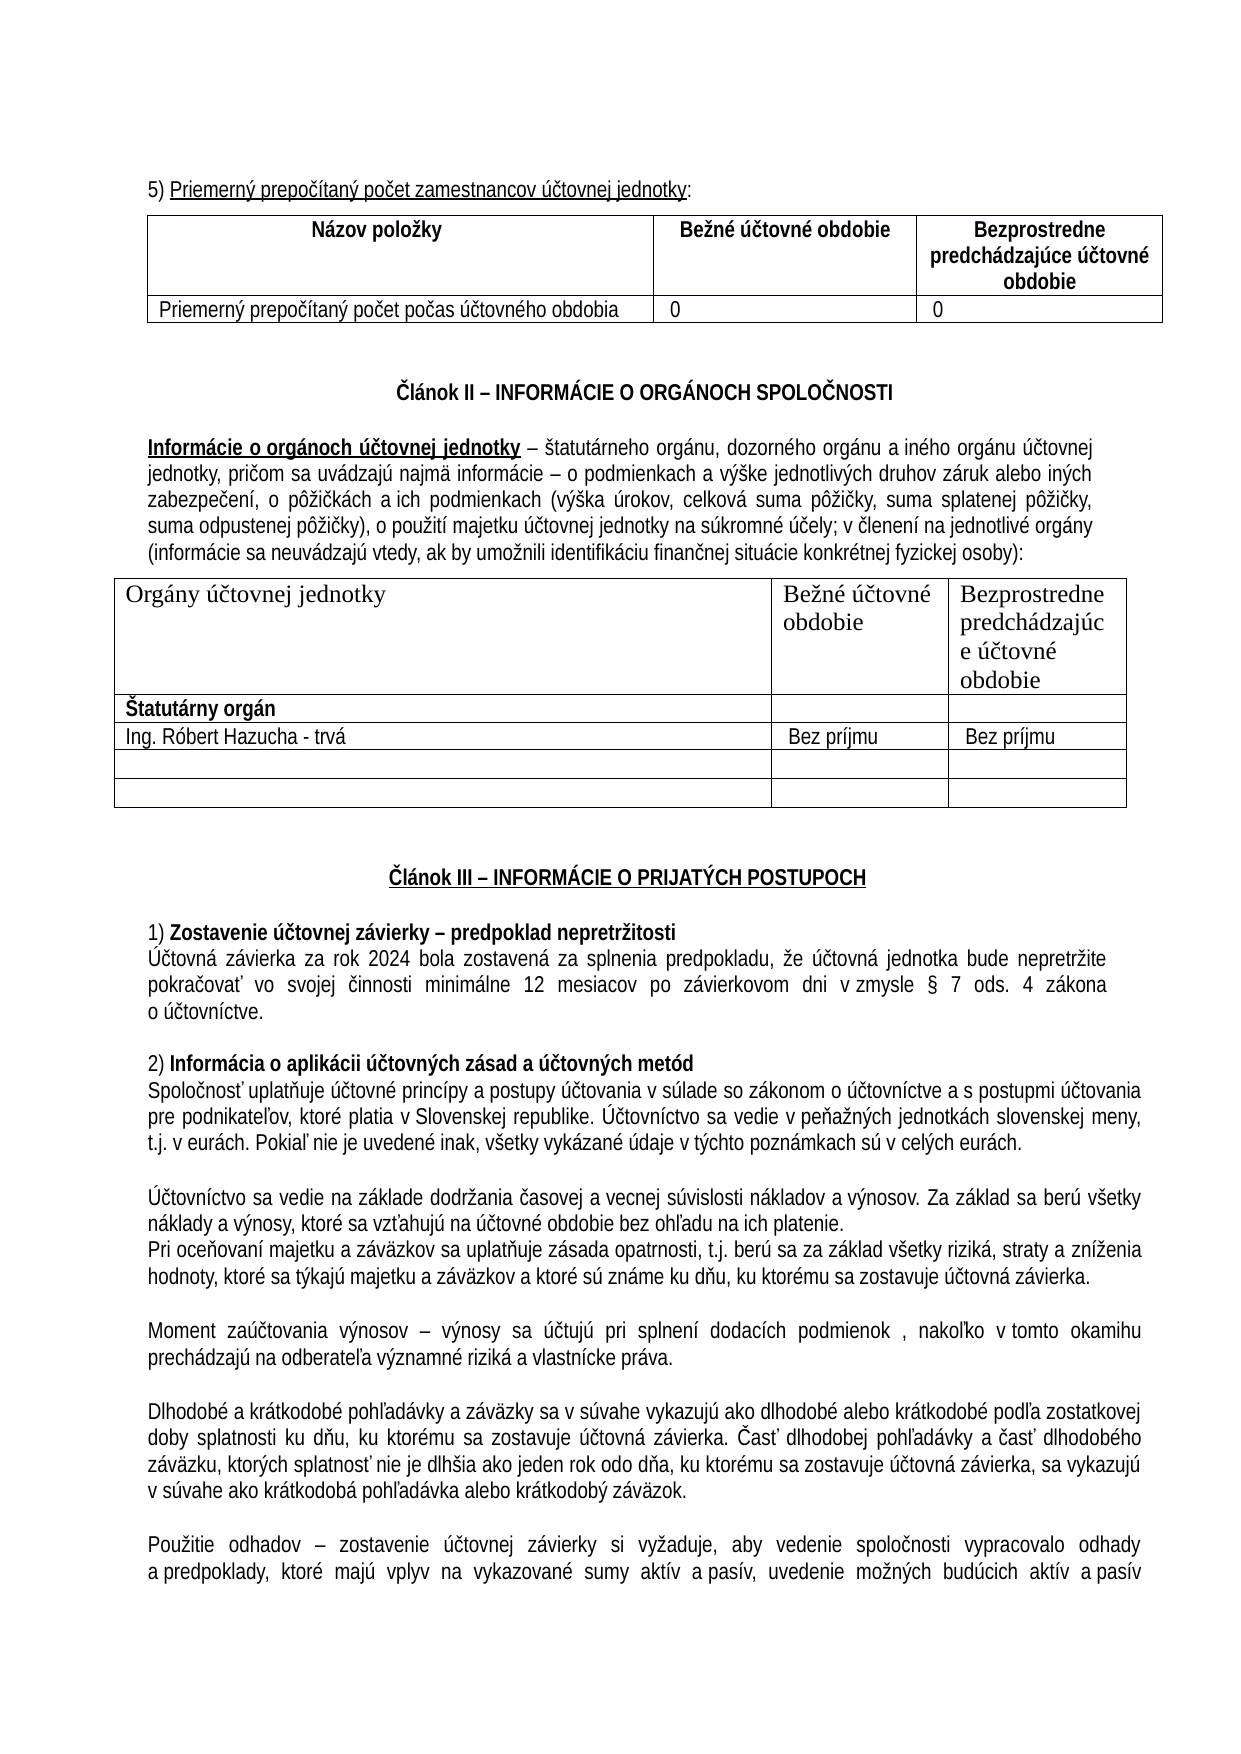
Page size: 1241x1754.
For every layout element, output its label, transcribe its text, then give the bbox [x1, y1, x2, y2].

table_cell 0 [654, 296, 916, 322]
table_header Názov položky [148, 216, 653, 294]
text Spoločnosť uplatňuje účtovné princípy a postupy účtovania v súlade so zákonom o účtovníctve a s postupmi účtovania pre podnikateľov, ktoré platia v Slovenskej republike. Účtovníctvo sa vedie v peňažných jednotkách slovenskej meny, t.j. v eurách. Pokiaľ nie je uvedené inak, všetky vykázané údaje v týchto poznámkach sú v celých eurách. [148, 1077, 1141, 1156]
table_cell Priemerný prepočítaný počet počas účtovného obdobia [148, 296, 653, 322]
text 5) Priemerný prepočítaný počet zamestnancov účtovnej jednotky: [148, 176, 1093, 202]
table_cell [772, 695, 948, 722]
table_cell [949, 779, 1126, 807]
text Použitie odhadov – zostavenie účtovnej závierky si vyžaduje, aby vedenie spoločnosti vypracovalo odhady a predpoklady, ktoré majú vplyv na vykazované sumy aktív a pasív, uvedenie možných budúcich aktív a pasív [148, 1531, 1141, 1584]
table_cell Ing. Róbert Hazucha - trvá [115, 723, 771, 749]
table_cell Bez príjmu [772, 723, 948, 749]
table_header Bezprostredne predchádzajúce účtovné obdobie [917, 216, 1162, 294]
table_header Bežné účtovné obdobie [654, 216, 916, 294]
text 1) Zostavenie účtovnej závierky – predpoklad nepretržitosti [148, 918, 1107, 945]
text Pri oceňovaní majetku a záväzkov sa uplatňuje zásada opatrnosti, t.j. berú sa za základ všetky riziká, straty a zníženia hodnoty, ktoré sa týkajú majetku a záväzkov a ktoré sú známe ku dňu, ku ktorému sa zostavuje účtovná závierka. [148, 1236, 1141, 1289]
table_cell [115, 750, 771, 778]
text Článok II – INFORMÁCIE O ORGÁNOCH SPOLOČNOSTI [148, 379, 1141, 405]
text Účtovná závierka za rok 2024 bola zostavená za splnenia predpokladu, že účtovná jednotka bude nepretržite pokračovať vo svojej činnosti minimálne 12 mesiacov po závierkovom dni v zmysle § 7 ods. 4 zákona o účtovníctve. [148, 945, 1107, 1024]
text Informácie o orgánoch účtovnej jednotky – štatutárneho orgánu, dozorného orgánu a iného orgánu účtovnej jednotky, pričom sa uvádzajú najmä informácie – o podmienkach a výške jednotlivých druhov záruk alebo iných zabezpečení, o pôžičkách a ich podmienkach (výška úrokov, celková suma pôžičky, suma splatenej pôžičky, suma odpustenej pôžičky), o použití majetku účtovnej jednotky na súkromné účely; v členení na jednotlivé orgány (informácie sa neuvádzajú vtedy, ak by umožnili identifikáciu finančnej situácie konkrétnej fyzickej osoby): [148, 433, 1093, 565]
table_cell [949, 695, 1126, 722]
table_cell 0 [917, 296, 1162, 322]
text Článok III – INFORMÁCIE O PRIJATÝCH POSTUPOCH [148, 864, 1107, 891]
table_cell [115, 779, 771, 807]
table_cell Bez príjmu [949, 723, 1126, 749]
table_cell [772, 750, 948, 778]
table_header Bežné účtovné obdobie [772, 579, 948, 694]
table_header Bezprostredne predchádzajúce účtovné obdobie [949, 579, 1126, 694]
text Moment zaúčtovania výnosov – výnosy sa účtujú pri splnení dodacích podmienok , nakoľko v tomto okamihu prechádzajú na odberateľa významné riziká a vlastnícke práva. [148, 1317, 1141, 1370]
table_cell [772, 779, 948, 807]
text Dlhodobé a krátkodobé pohľadávky a záväzky sa v súvahe vykazujú ako dlhodobé alebo krátkodobé podľa zostatkovej doby splatnosti ku dňu, ku ktorému sa zostavuje účtovná závierka. Časť dlhodobej pohľadávky a časť dlhodobého záväzku, ktorých splatnosť nie je dlhšia ako jeden rok odo dňa, ku ktorému sa zostavuje účtovná závierka, sa vykazujú v súvahe ako krátkodobá pohľadávka alebo krátkodobý záväzok. [148, 1398, 1141, 1503]
table_header Orgány účtovnej jednotky [115, 579, 771, 694]
table_cell Štatutárny orgán [115, 695, 771, 722]
text Účtovníctvo sa vedie na základe dodržania časovej a vecnej súvislosti nákladov a výnosov. Za základ sa berú všetky náklady a výnosy, ktoré sa vzťahujú na účtovné obdobie bez ohľadu na ich platenie. [148, 1184, 1141, 1236]
table_cell [949, 750, 1126, 778]
text 2) Informácia o aplikácii účtovných zásad a účtovných metód [148, 1050, 1107, 1077]
